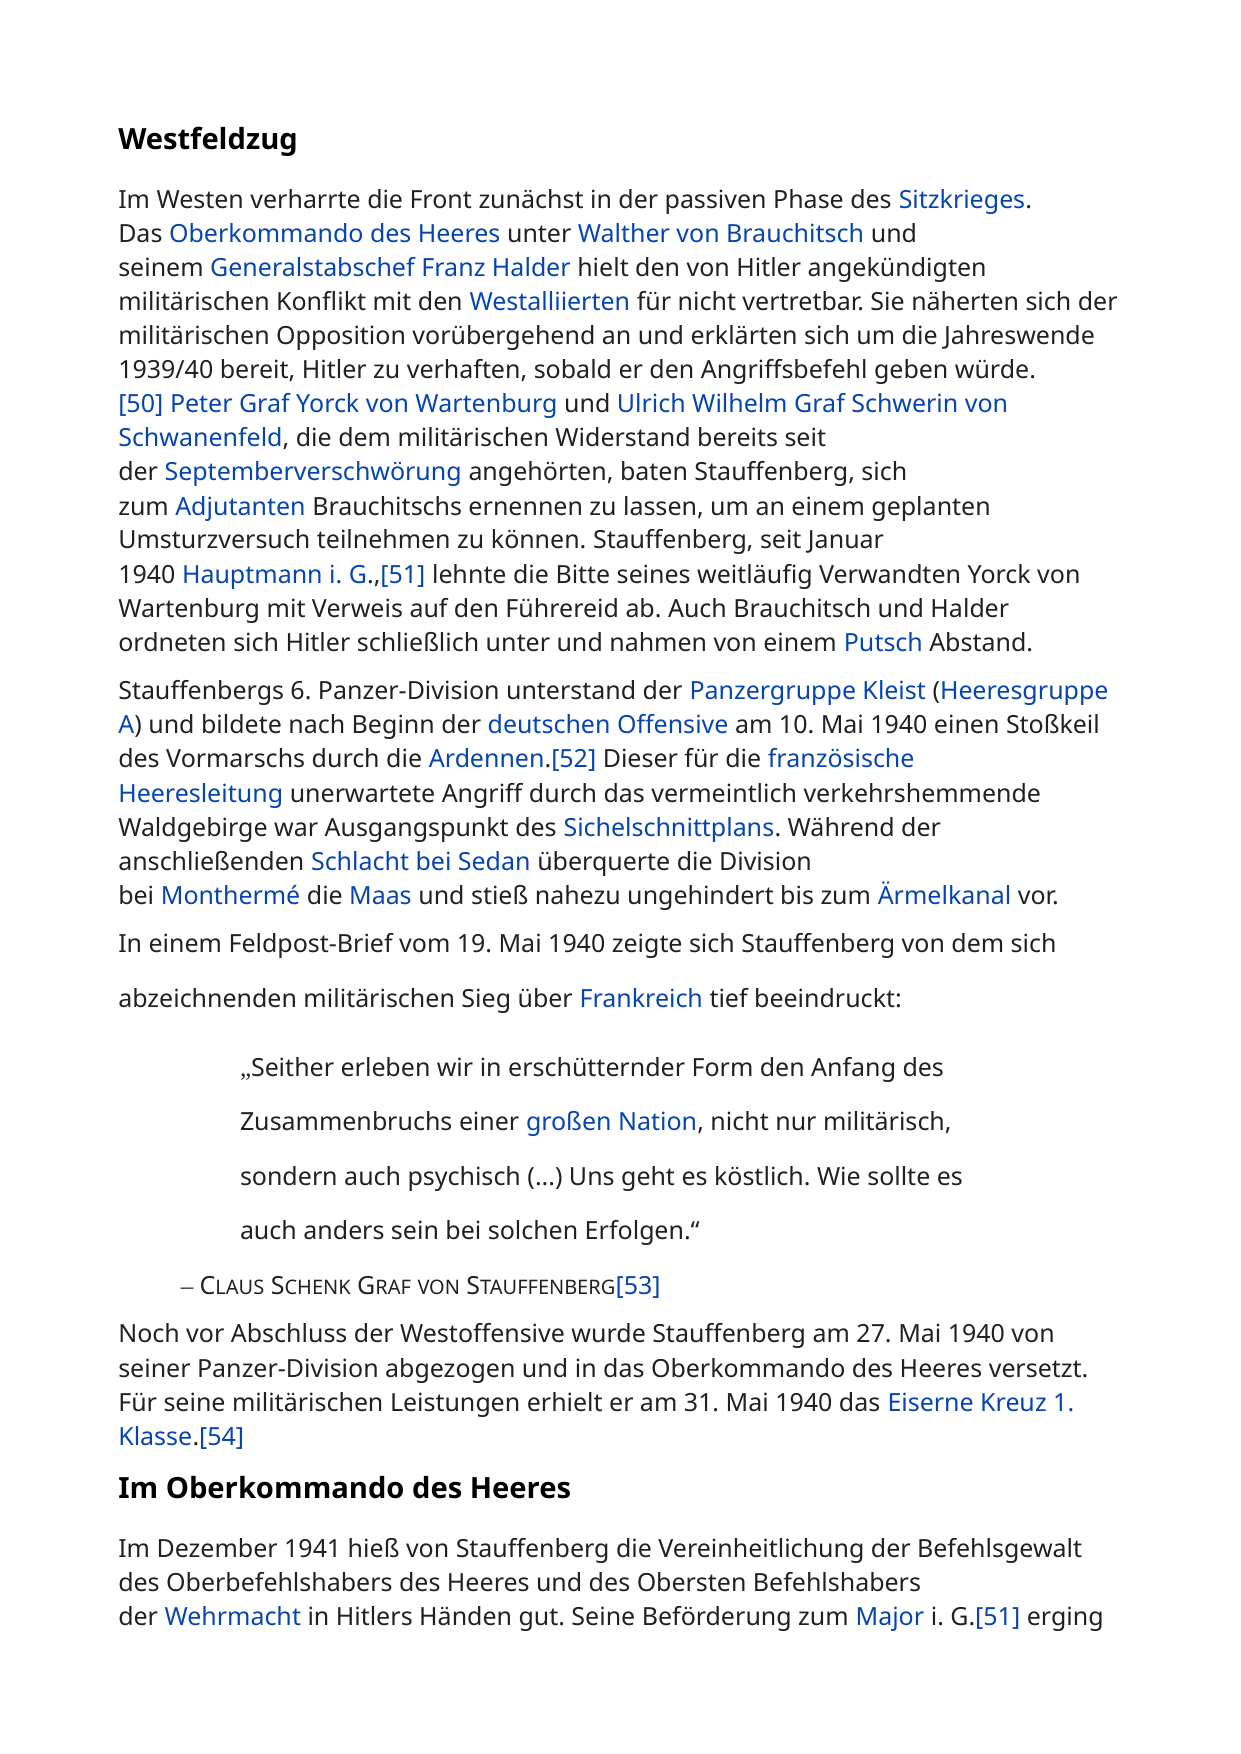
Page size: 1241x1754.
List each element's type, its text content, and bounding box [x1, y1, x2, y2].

text In einem Feldpost-Brief vom 19. Mai 1940 zeigte sich Stauffenberg von dem sich abzeichnenden militärischen Sieg über Frankreich tief beeindruckt: [118, 926, 1122, 1014]
text Stauffenbergs 6. Panzer-Division unterstand der Panzergruppe Kleist (Heeresgruppe A) und bildete nach Beginn der deutschen Offensive am 10. Mai 1940 einen Stoßkeil des Vormarschs durch die Ardennen.[52] Dieser für die französische Heeresleitung unerwartete Angriff durch das vermeintlich verkehrshemmende Waldgebirge war Ausgangspunkt des Sichelschnittplans. Während der anschließenden Schlacht bei Sedan überquerte die Division bei Monthermé die Maas und stieß nahezu ungehindert bis zum Ärmelkanal vor. [118, 673, 1122, 911]
text Im Westen verharrte die Front zunächst in der passiven Phase des Sitzkrieges. Das Oberkommando des Heeres unter Walther von Brauchitsch und seinem Generalstabschef Franz Halder hielt den von Hitler angekündigten militärischen Konflikt mit den Westalliierten für nicht vertretbar. Sie näherten sich der militärischen Opposition vorübergehend an und erklärten sich um die Jahreswende 1939/40 bereit, Hitler zu verhaften, sobald er den Angriffsbefehl geben würde.[50] Peter Graf Yorck von Wartenburg und Ulrich Wilhelm Graf Schwerin von Schwanenfeld, die dem militärischen Widerstand bereits seit der Septemberverschwörung angehörten, baten Stauffenberg, sich zum Adjutanten Brauchitschs ernennen zu lassen, um an einem geplanten Umsturzversuch teilnehmen zu können. Stauffenberg, seit Januar 1940 Hauptmann i. G.,[51] lehnte die Bitte seines weitläufig Verwandten Yorck von Wartenburg mit Verweis auf den Führereid ab. Auch Brauchitsch und Halder ordneten sich Hitler schließlich unter und nahmen von einem Putsch Abstand. [118, 182, 1122, 658]
subtitle Westfeldzug [118, 118, 1122, 158]
subtitle Im Oberkommando des Heeres [118, 1467, 1122, 1507]
text – Claus Schenk Graf von Stauffenberg[53] [181, 1267, 1059, 1302]
text Noch vor Abschluss der Westoffensive wurde Stauffenberg am 27. Mai 1940 von seiner Panzer-Division abgezogen und in das Oberkommando des Heeres versetzt. Für seine militärischen Leistungen erhielt er am 31. Mai 1940 das Eiserne Kreuz 1. Klasse.[54] [118, 1316, 1122, 1452]
text Im Dezember 1941 hieß von Stauffenberg die Vereinheitlichung der Befehlsgewalt des Oberbefehlshabers des Heeres und des Obersten Befehlshabers der Wehrmacht in Hitlers Händen gut. Seine Beförderung zum Major i. G.[51] erging [118, 1530, 1122, 1633]
text „Seither erleben wir in erschütternder Form den Anfang des Zusammenbruchs einer großen Nation, nicht nur militärisch, sondern auch psychisch (...) Uns geht es köstlich. Wie sollte es auch anders sein bei solchen Erfolgen.“ [240, 1049, 1001, 1247]
